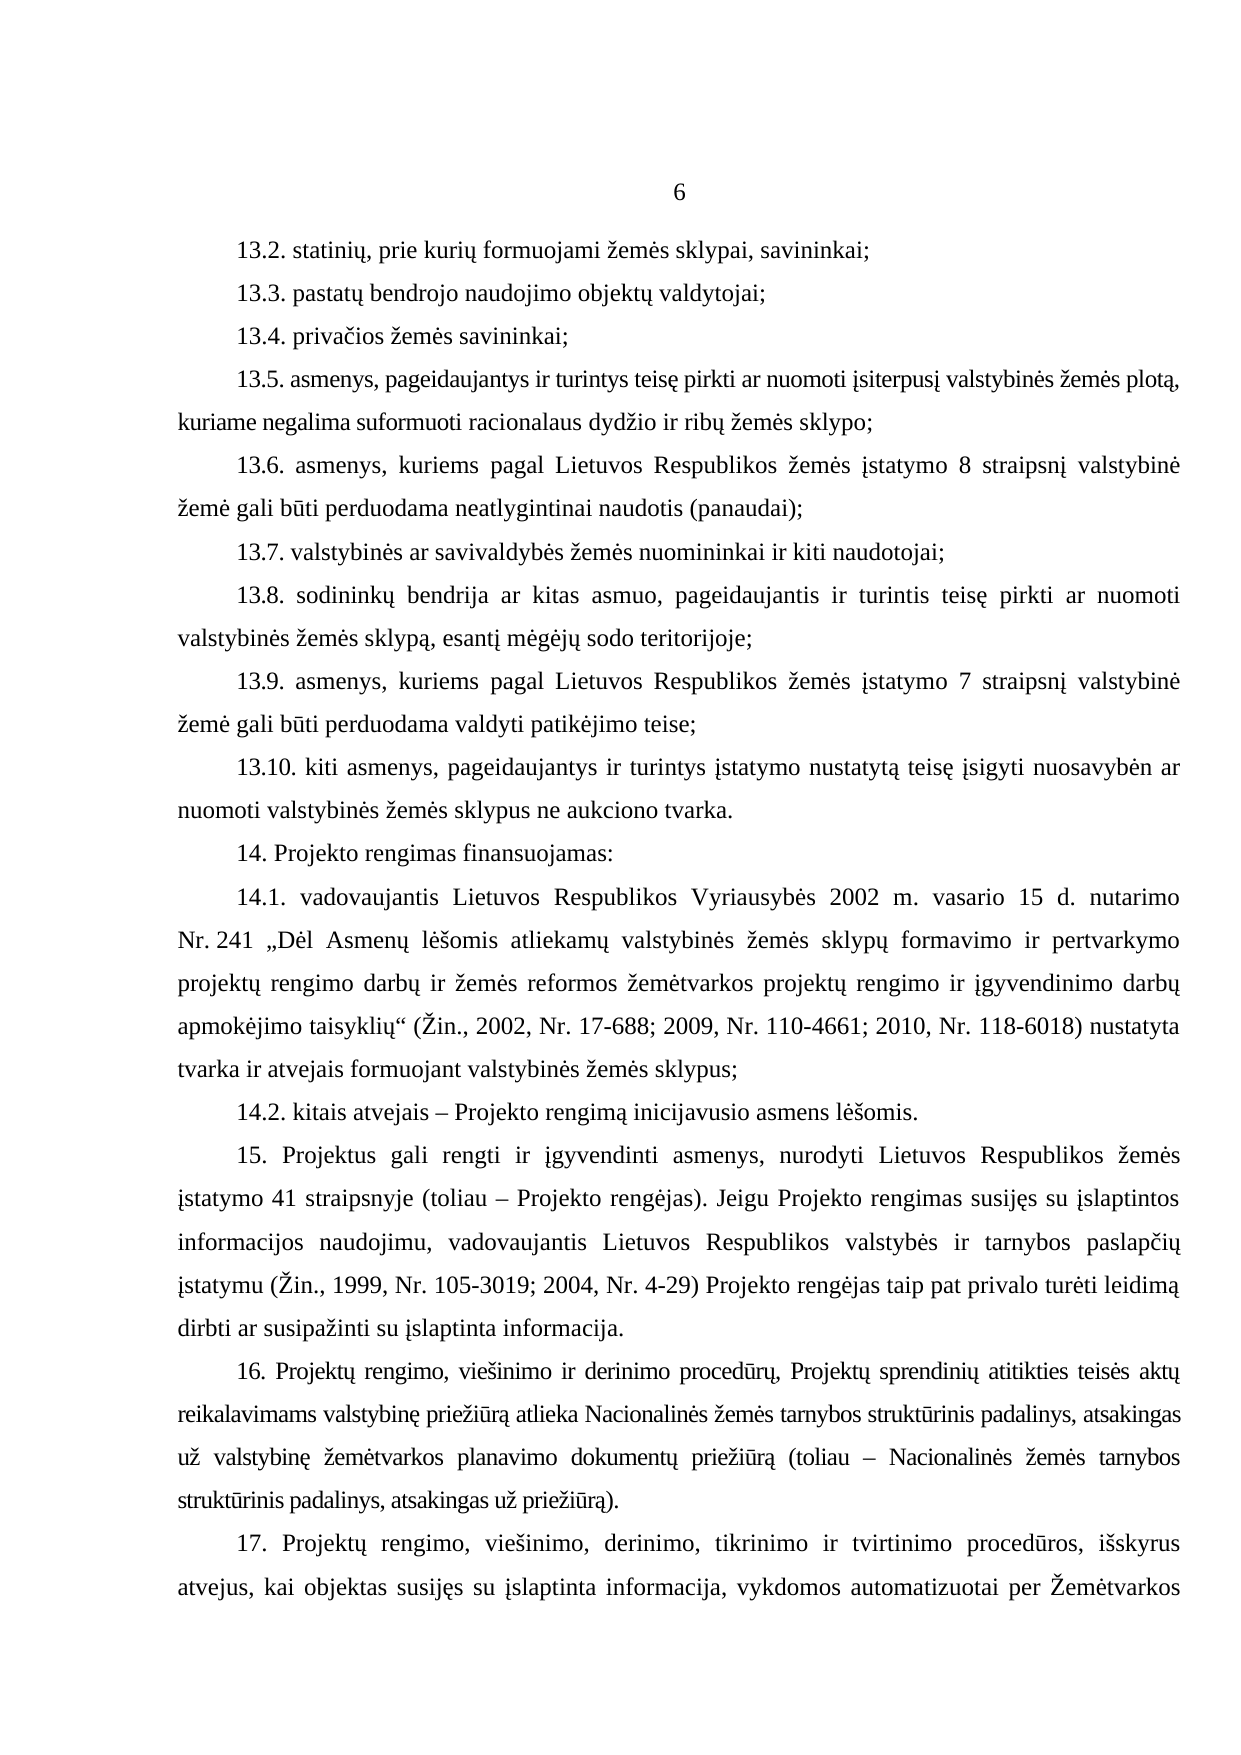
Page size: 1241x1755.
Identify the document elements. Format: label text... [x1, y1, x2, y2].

text 13.9. asmenys, kuriems pagal Lietuvos Respublikos žemės įstatymo 7 straipsnį valstybinė žemė gali būti perduodama valdyti patikėjimo teise; [177, 666, 1181, 738]
text 14.1. vadovaujantis Lietuvos Respublikos Vyriausybės 2002 m. vasario 15 d. nutarimo Nr. 241 „Dėl Asmenų lėšomis atliekamų valstybinės žemės sklypų formavimo ir pertvarkymo projektų rengimo darbų ir žemės reformos žemėtvarkos projektų rengimo ir įgyvendinimo darbų apmokėjimo taisyklių“ (Žin., 2002, Nr. 17-688; 2009, Nr. 110-4661; 2010, Nr. 118-6018) nustatyta tvarka ir atvejais formuojant valstybinės žemės sklypus; [177, 882, 1181, 1083]
text 13.6. asmenys, kuriems pagal Lietuvos Respublikos žemės įstatymo 8 straipsnį valstybinė žemė gali būti perduodama neatlygintinai naudotis (panaudai); [177, 450, 1181, 522]
text 15. Projektus gali rengti ir įgyvendinti asmenys, nurodyti Lietuvos Respublikos žemės įstatymo 41 straipsnyje (toliau – Projekto rengėjas). Jeigu Projekto rengimas susijęs su įslaptintos informacijos naudojimu, vadovaujantis Lietuvos Respublikos valstybės ir tarnybos paslapčių įstatymu (Žin., 1999, Nr. 105-3019; 2004, Nr. 4-29) Projekto rengėjas taip pat privalo turėti leidimą dirbti ar susipažinti su įslaptinta informacija. [177, 1140, 1181, 1342]
text 13.4. privačios žemės savininkai; [177, 321, 1181, 350]
text 16. Projektų rengimo, viešinimo ir derinimo procedūrų, Projektų sprendinių atitikties teisės aktų reikalavimams valstybinę priežiūrą atlieka Nacionalinės žemės tarnybos struktūrinis padalinys, atsakingas už valstybinę žemėtvarkos planavimo dokumentų priežiūrą (toliau – Nacionalinės žemės tarnybos struktūrinis padalinys, atsakingas už priežiūrą). [177, 1356, 1181, 1514]
text 13.3. pastatų bendrojo naudojimo objektų valdytojai; [177, 278, 1181, 307]
text 14. Projekto rengimas finansuojamas: [177, 838, 1181, 867]
text 13.2. statinių, prie kurių formuojami žemės sklypai, savininkai; [177, 235, 1181, 263]
text 13.7. valstybinės ar savivaldybės žemės nuomininkai ir kiti naudotojai; [177, 537, 1181, 565]
text 13.5. asmenys, pageidaujantys ir turintys teisę pirkti ar nuomoti įsiterpusį valstybinės žemės plotą, kuriame negalima suformuoti racionalaus dydžio ir ribų žemės sklypo; [177, 364, 1181, 436]
text 13.8. sodininkų bendrija ar kitas asmuo, pageidaujantis ir turintis teisę pirkti ar nuomoti valstybinės žemės sklypą, esantį mėgėjų sodo teritorijoje; [177, 580, 1181, 652]
text 14.2. kitais atvejais – Projekto rengimą inicijavusio asmens lėšomis. [177, 1097, 1181, 1126]
text 17. Projektų rengimo, viešinimo, derinimo, tikrinimo ir tvirtinimo procedūros, išskyrus atvejus, kai objektas susijęs su įslaptinta informacija, vykdomos automatizuotai per Žemėtvarkos [177, 1528, 1181, 1600]
text 13.10. kiti asmenys, pageidaujantys ir turintys įstatymo nustatytą teisę įsigyti nuosavybėn ar nuomoti valstybinės žemės sklypus ne aukciono tvarka. [177, 752, 1181, 824]
